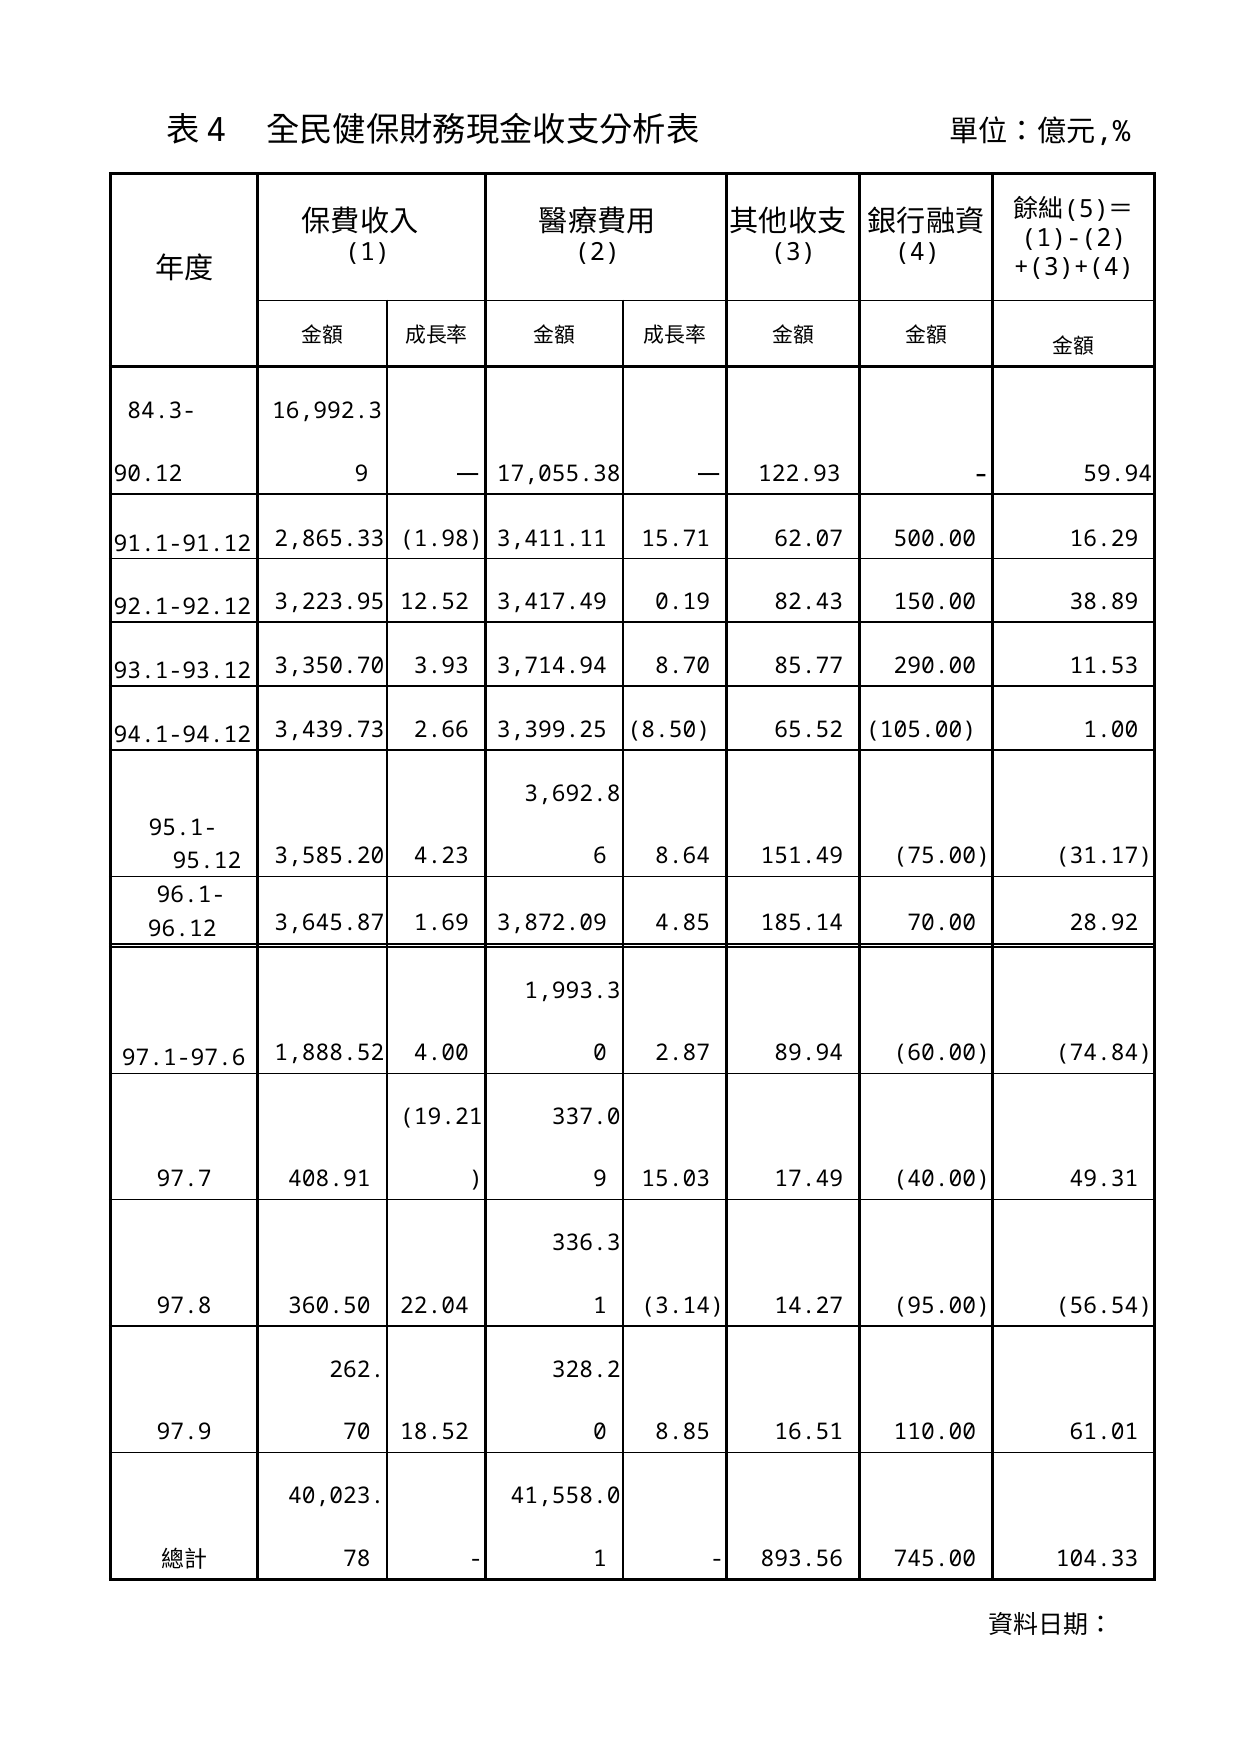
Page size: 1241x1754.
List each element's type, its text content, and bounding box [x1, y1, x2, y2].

table_cell 122.93 [728, 368, 858, 493]
table_cell (8.50) [624, 687, 725, 749]
table_cell 3,645.87 [259, 877, 386, 943]
table_cell 360.50 [259, 1200, 386, 1325]
table_cell 4.85 [624, 877, 725, 943]
table_cell 95.1-95.12 [112, 751, 256, 876]
table_cell (105.00) [861, 687, 991, 749]
table_cell - [624, 1453, 725, 1578]
table_cell 500.00 [861, 495, 991, 558]
table_cell (60.00) [861, 948, 991, 1072]
table_cell 金額 [994, 301, 1153, 365]
table_header 醫療費用 (2) [487, 175, 725, 299]
table_cell 110.00 [861, 1327, 991, 1452]
table_cell 40,023.78 [259, 1453, 386, 1578]
table_cell (40.00) [861, 1074, 991, 1198]
table_cell 337.09 [487, 1074, 622, 1198]
table_cell 8.70 [624, 623, 725, 685]
table_cell 成長率 [388, 301, 484, 365]
table_cell 150.00 [861, 559, 991, 621]
table_cell 總計 [112, 1453, 256, 1578]
table_cell 4.00 [388, 948, 484, 1072]
table_cell 3,411.11 [487, 495, 622, 558]
table_header 年度 [112, 175, 256, 365]
table_cell 41,558.01 [487, 1453, 622, 1578]
table_cell 16,992.39 [259, 368, 386, 493]
table_cell 0.19 [624, 559, 725, 621]
table_cell 38.89 [994, 559, 1153, 621]
table_cell 16.29 [994, 495, 1153, 558]
table_header 餘絀(5)＝(1)-(2) +(3)+(4) [994, 175, 1153, 299]
table_cell 93.1-93.12 [112, 623, 256, 685]
table_cell 85.77 [728, 623, 858, 685]
table_cell 15.71 [624, 495, 725, 558]
table_cell 59.94 [994, 368, 1153, 493]
table_cell 8.85 [624, 1327, 725, 1452]
table_cell 3,350.70 [259, 623, 386, 685]
table_cell 3,399.25 [487, 687, 622, 749]
table_cell 745.00 [861, 1453, 991, 1578]
table_cell (56.54) [994, 1200, 1153, 1325]
table_cell 22.04 [388, 1200, 484, 1325]
table_cell 89.94 [728, 948, 858, 1072]
table_cell - [388, 1453, 484, 1578]
table_cell 61.01 [994, 1327, 1153, 1452]
table_cell 97.9 [112, 1327, 256, 1452]
table_header 保費收入 (1) [259, 175, 484, 299]
table_cell 3,692.86 [487, 751, 622, 876]
table_cell 1,993.30 [487, 948, 622, 1072]
table_cell 2.66 [388, 687, 484, 749]
table_cell 62.07 [728, 495, 858, 558]
table_cell 94.1-94.12 [112, 687, 256, 749]
table_cell － [624, 368, 725, 493]
table_header 銀行融資 (4) [861, 175, 991, 299]
table_cell 1.00 [994, 687, 1153, 749]
table_cell 3,585.20 [259, 751, 386, 876]
text 資料日期： [89, 1581, 1137, 1644]
table_cell 893.56 [728, 1453, 858, 1578]
table_cell 金額 [259, 301, 386, 365]
table_cell 14.27 [728, 1200, 858, 1325]
table_cell (74.84) [994, 948, 1153, 1072]
table_cell (31.17) [994, 751, 1153, 876]
table_cell 8.64 [624, 751, 725, 876]
table_header 其他收支 (3) [728, 175, 858, 299]
table_cell 92.1-92.12 [112, 559, 256, 621]
table_cell 82.43 [728, 559, 858, 621]
table_cell 97.8 [112, 1200, 256, 1325]
table_cell 91.1-91.12 [112, 495, 256, 558]
table_cell 328.20 [487, 1327, 622, 1452]
table_cell 17,055.38 [487, 368, 622, 493]
table_cell 4.23 [388, 751, 484, 876]
table_cell 96.1-96.12 [112, 877, 256, 943]
table_cell 84.3-90.12 [112, 368, 256, 493]
table_cell 104.33 [994, 1453, 1153, 1578]
table_cell 3,714.94 [487, 623, 622, 685]
table_cell 49.31 [994, 1074, 1153, 1198]
table_cell 金額 [728, 301, 858, 365]
table_cell (1.98) [388, 495, 484, 558]
table_cell 262.70 [259, 1327, 386, 1452]
table_cell 12.52 [388, 559, 484, 621]
table_cell (19.21) [388, 1074, 484, 1198]
table_cell 1.69 [388, 877, 484, 943]
table_cell 成長率 [624, 301, 725, 365]
table_cell 11.53 [994, 623, 1153, 685]
table_cell 3,439.73 [259, 687, 386, 749]
table_cell 97.1-97.6 [112, 948, 256, 1072]
table_cell 3,872.09 [487, 877, 622, 943]
table_cell - [861, 368, 991, 493]
table_cell 金額 [861, 301, 991, 365]
table_cell 金額 [487, 301, 622, 365]
table_cell 2,865.33 [259, 495, 386, 558]
table_cell 18.52 [388, 1327, 484, 1452]
table_cell (95.00) [861, 1200, 991, 1325]
table_cell 2.87 [624, 948, 725, 1072]
table_cell 3,417.49 [487, 559, 622, 621]
table_cell 290.00 [861, 623, 991, 685]
table_cell 28.92 [994, 877, 1153, 943]
table_cell 3,223.95 [259, 559, 386, 621]
table_cell 17.49 [728, 1074, 858, 1198]
table_cell 65.52 [728, 687, 858, 749]
table_cell (75.00) [861, 751, 991, 876]
table_cell 336.31 [487, 1200, 622, 1325]
table_cell － [388, 368, 484, 493]
table_cell (3.14) [624, 1200, 725, 1325]
table_cell 185.14 [728, 877, 858, 943]
table_cell 151.49 [728, 751, 858, 876]
table_cell 15.03 [624, 1074, 725, 1198]
table_cell 97.7 [112, 1074, 256, 1198]
table_cell 16.51 [728, 1327, 858, 1452]
table_cell 1,888.52 [259, 948, 386, 1072]
table_cell 70.00 [861, 877, 991, 943]
table_cell 408.91 [259, 1074, 386, 1198]
text 表4 全民健保財務現金收支分析表 單位：億元,% [166, 85, 1134, 148]
table_cell 3.93 [388, 623, 484, 685]
